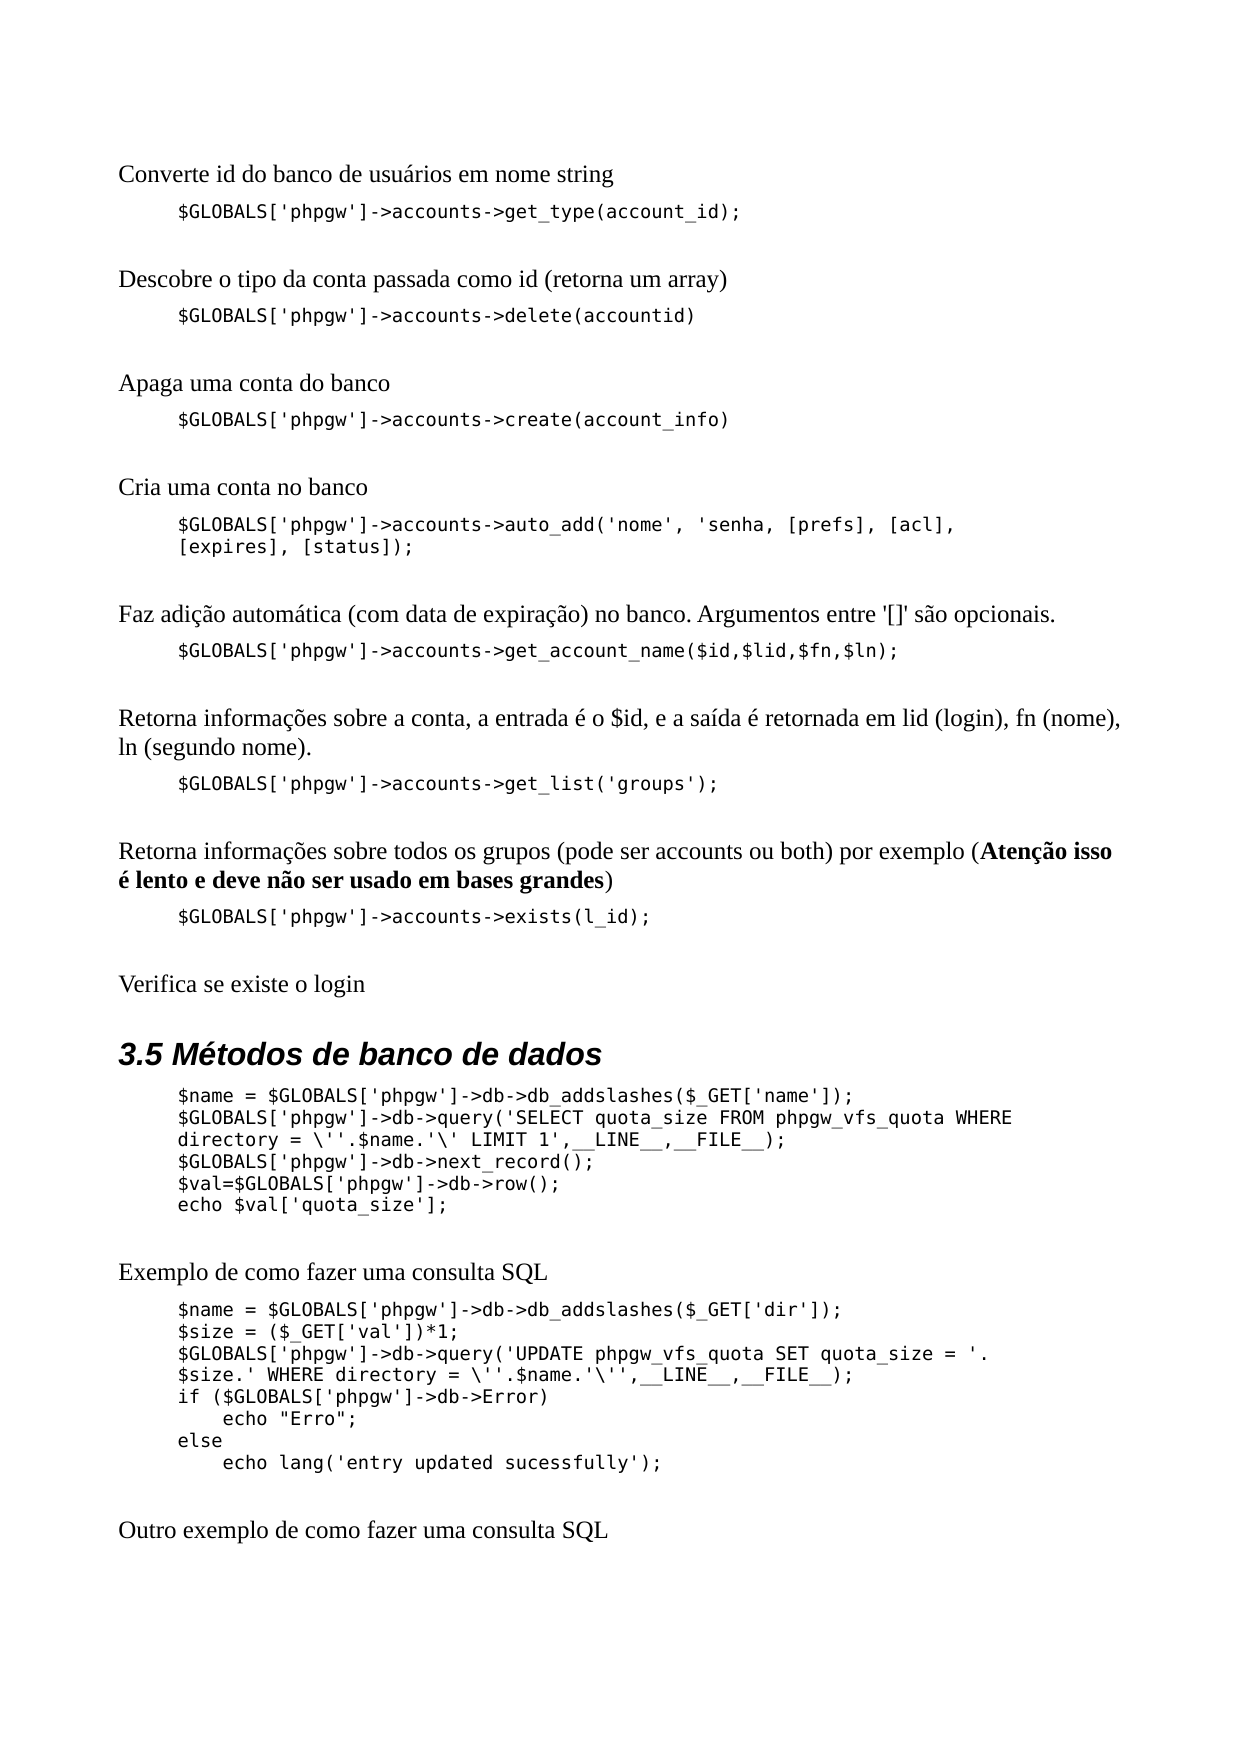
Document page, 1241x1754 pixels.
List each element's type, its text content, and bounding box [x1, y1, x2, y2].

text $GLOBALS['phpgw']->accounts->create(account_info) [177, 409, 1063, 431]
text Apaga uma conta do banco [118, 368, 1122, 397]
text $GLOBALS['phpgw']->accounts->get_list('groups'); [177, 773, 1063, 795]
subtitle 3.5 Métodos de banco de dados [118, 1036, 1122, 1072]
text Exemplo de como fazer uma consulta SQL [118, 1257, 1122, 1286]
text $GLOBALS['phpgw']->accounts->auto_add('nome', 'senha, [prefs], [acl], [expires], [status]); [177, 514, 1063, 557]
text $GLOBALS['phpgw']->accounts->get_account_name($id,$lid,$fn,$ln); [177, 640, 1063, 662]
text $GLOBALS['phpgw']->accounts->get_type(account_id); [177, 201, 1063, 222]
text $name = $GLOBALS['phpgw']->db->db_addslashes($_GET['name']); $GLOBALS['phpgw']->db->query('SELECT quota_size FROM phpgw_vfs_quota WHERE directory = \''.$name.'\' LIMIT 1',__LINE__,__FILE__); $GLOBALS['phpgw']->db->next_record(); $val=$GLOBALS['phpgw']->db->row(); echo $val['quota_size']; [177, 1085, 1063, 1216]
text Cria uma conta no banco [118, 472, 1122, 501]
text $GLOBALS['phpgw']->accounts->exists(l_id); [177, 906, 1063, 928]
text Outro exemplo de como fazer uma consulta SQL [118, 1515, 1122, 1544]
text Verifica se existe o login [118, 969, 1122, 998]
text Faz adição automática (com data de expiração) no banco. Argumentos entre '[]' são opcionais. [118, 599, 1122, 627]
text Retorna informações sobre todos os grupos (pode ser accounts ou both) por exemplo (Atenção isso é lento e deve não ser usado em bases grandes) [118, 836, 1122, 894]
text Retorna informações sobre a conta, a entrada é o $id, e a saída é retornada em lid (login), fn (nome), ln (segundo nome). [118, 703, 1122, 761]
text Converte id do banco de usuários em nome string [118, 159, 1122, 188]
text Descobre o tipo da conta passada como id (retorna um array) [118, 264, 1122, 292]
text $GLOBALS['phpgw']->accounts->delete(accountid) [177, 305, 1063, 327]
text $name = $GLOBALS['phpgw']->db->db_addslashes($_GET['dir']); $size = ($_GET['val'])*1; $GLOBALS['phpgw']->db->query('UPDATE phpgw_vfs_quota SET quota_size = '.$size.' WHERE directory = \''.$name.'\'',__LINE__,__FILE__); if ($GLOBALS['phpgw']->db->Error) echo "Erro"; else echo lang('entry updated sucessfully'); [177, 1299, 1063, 1474]
